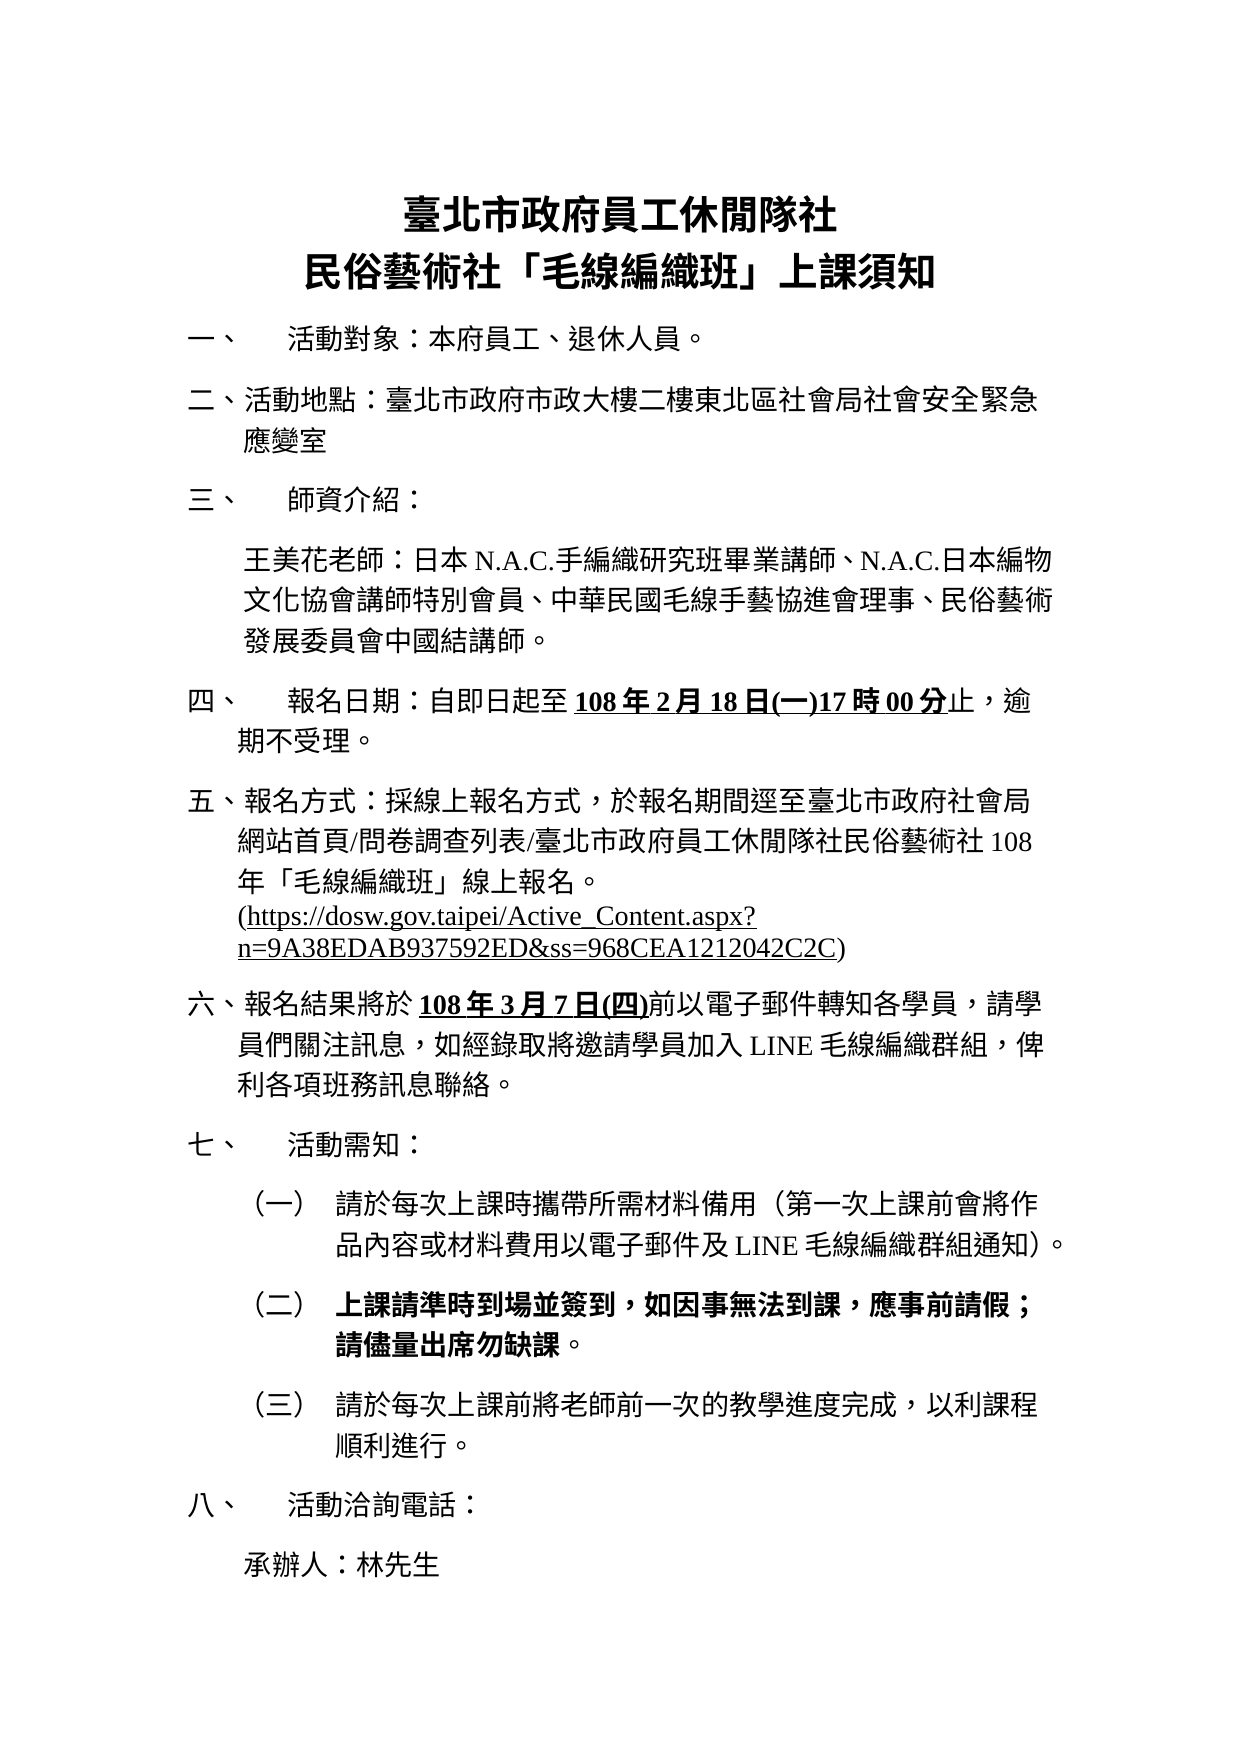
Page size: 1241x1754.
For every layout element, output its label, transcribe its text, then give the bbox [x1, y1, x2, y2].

list 請於每次上課時攜帶所需材料備用（第一次上課前會將作品內容或材料費用以電子郵件及LINE毛線編織群組通知）。 [237, 1182, 1053, 1264]
list 活動洽詢電話： [187, 1483, 1053, 1523]
list 活動對象：本府員工、退休人員。 [187, 317, 1053, 357]
list 請於每次上課前將老師前一次的教學進度完成，以利課程順利進行。 [237, 1383, 1053, 1464]
list 活動地點：臺北市政府市政大樓二樓東北區社會局社會安全緊急應變室 [187, 376, 1053, 459]
list 上課請準時到場並簽到，如因事無法到課，應事前請假；請儘量出席勿缺課。 [237, 1282, 1053, 1364]
list 報名結果將於108年3月7日(四)前以電子郵件轉知各學員，請學員們關注訊息，如經錄取將邀請學員加入LINE毛線編織群組，俾利各項班務訊息聯絡。 [187, 982, 1053, 1104]
list 報名日期：自即日起至108年2月18日(一)17時00分止，逾期不受理。 [187, 678, 1053, 760]
list 報名方式：採線上報名方式，於報名期間逕至臺北市政府社會局網站首頁/問卷調查列表/臺北市政府員工休閒隊社民俗藝術社108年「毛線編織班」線上報名。 (https://dosw.gov.taipei/Active_Content.aspx?n=9A38EDAB937592ED&ss=968CEA1212042C2C) [187, 778, 1053, 963]
text 承辦人：林先生 [187, 1542, 1053, 1583]
text 王美花老師：日本N.A.C.手編織研究班畢業講師、N.A.C.日本編物文化協會講師特別會員、中華民國毛線手藝協進會理事、民俗藝術發展委員會中國結講師。 [244, 537, 1053, 659]
text 臺北市政府員工休閒隊社 民俗藝術社「毛線編織班」上課須知 [187, 183, 1053, 298]
list 師資介紹： [187, 478, 1053, 519]
list 活動需知： [187, 1123, 1053, 1163]
